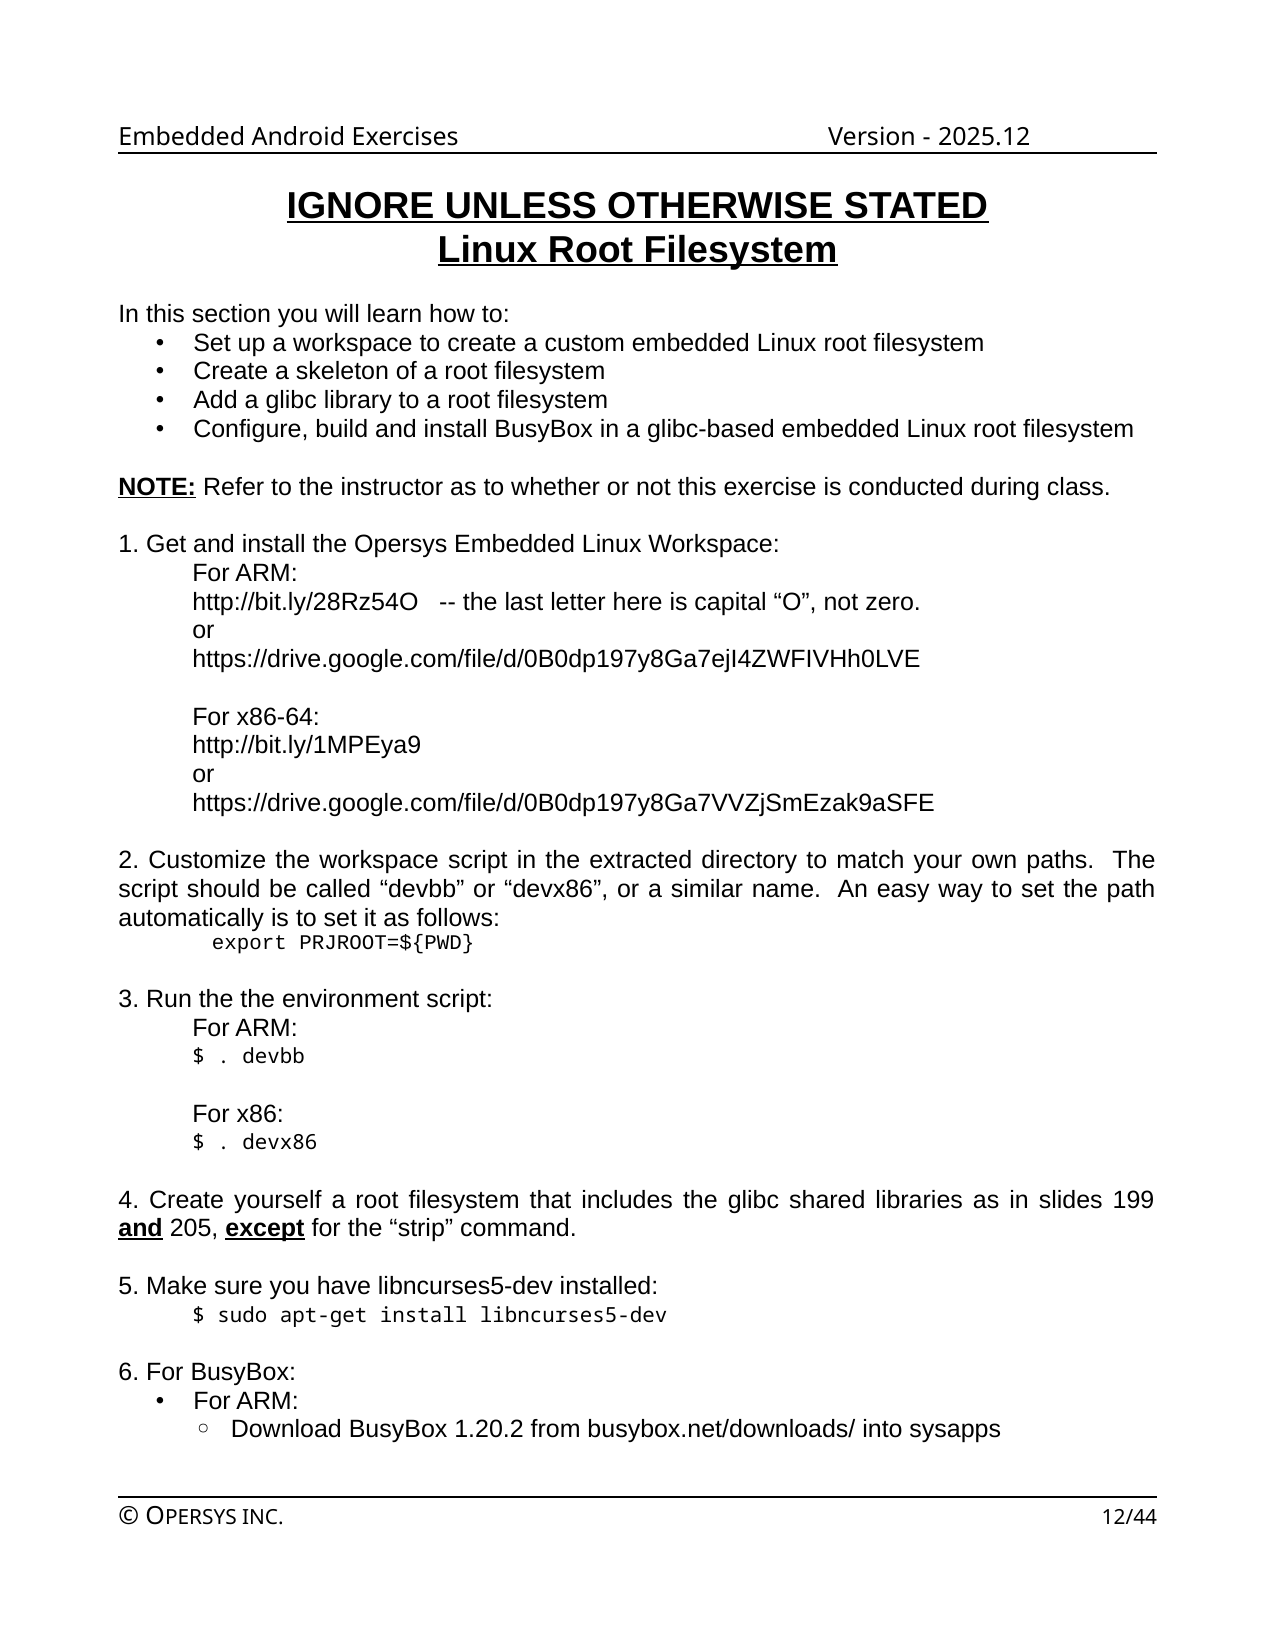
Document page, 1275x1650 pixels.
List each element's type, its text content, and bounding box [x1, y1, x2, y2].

text 6. For BusyBox: [118, 1357, 1157, 1386]
list Create a skeleton of a root filesystem [156, 356, 1157, 385]
text In this section you will learn how to: [118, 299, 1157, 327]
text $ . devx86 [192, 1127, 1157, 1156]
text $ sudo apt-get install libncurses5-dev [192, 1300, 1157, 1328]
text For ARM: [192, 558, 1157, 587]
text Linux Root Filesystem [118, 227, 1157, 270]
text 5. Make sure you have libncurses5-dev installed: [118, 1271, 1157, 1300]
text 2. Customize the workspace script in the extracted directory to match your own paths. The script should be called “devbb” or “devx86”, or a similar name. An easy way to set the path automatically is to set it as follows: [118, 845, 1157, 932]
list Add a glibc library to a root filesystem [156, 385, 1157, 414]
text export PRJROOT=${PWD} [212, 932, 1157, 955]
list For ARM: [156, 1386, 1157, 1414]
text For x86-64: [192, 702, 1157, 730]
text $ . devbb [192, 1042, 1157, 1070]
text 4. Create yourself a root filesystem that includes the glibc shared libraries as in slides 199 and 205, except for the “strip” command. [118, 1185, 1157, 1242]
list Set up a workspace to create a custom embedded Linux root filesystem [156, 327, 1157, 356]
text https://drive.google.com/file/d/0B0dp197y8Ga7ejI4ZWFIVHh0LVE [192, 644, 1157, 673]
text IGNORE UNLESS OTHERWISE STATED [118, 184, 1157, 227]
text or [192, 615, 1157, 644]
text For x86: [192, 1099, 1157, 1127]
text 3. Run the the environment script: [118, 984, 1157, 1013]
text or [192, 759, 1157, 788]
list Download BusyBox 1.20.2 from busybox.net/downloads/ into sysapps [193, 1414, 1157, 1443]
text NOTE: Refer to the instructor as to whether or not this exercise is conducted during class. [118, 472, 1157, 500]
text https://drive.google.com/file/d/0B0dp197y8Ga7VVZjSmEzak9aSFE [192, 788, 1157, 817]
text http://bit.ly/28Rz54O -- the last letter here is capital “O”, not zero. [192, 587, 1157, 615]
text For ARM: [192, 1013, 1157, 1042]
list Configure, build and install BusyBox in a glibc-based embedded Linux root filesystem [156, 414, 1157, 443]
text http://bit.ly/1MPEya9 [192, 730, 1157, 759]
text 1. Get and install the Opersys Embedded Linux Workspace: [118, 529, 1157, 558]
